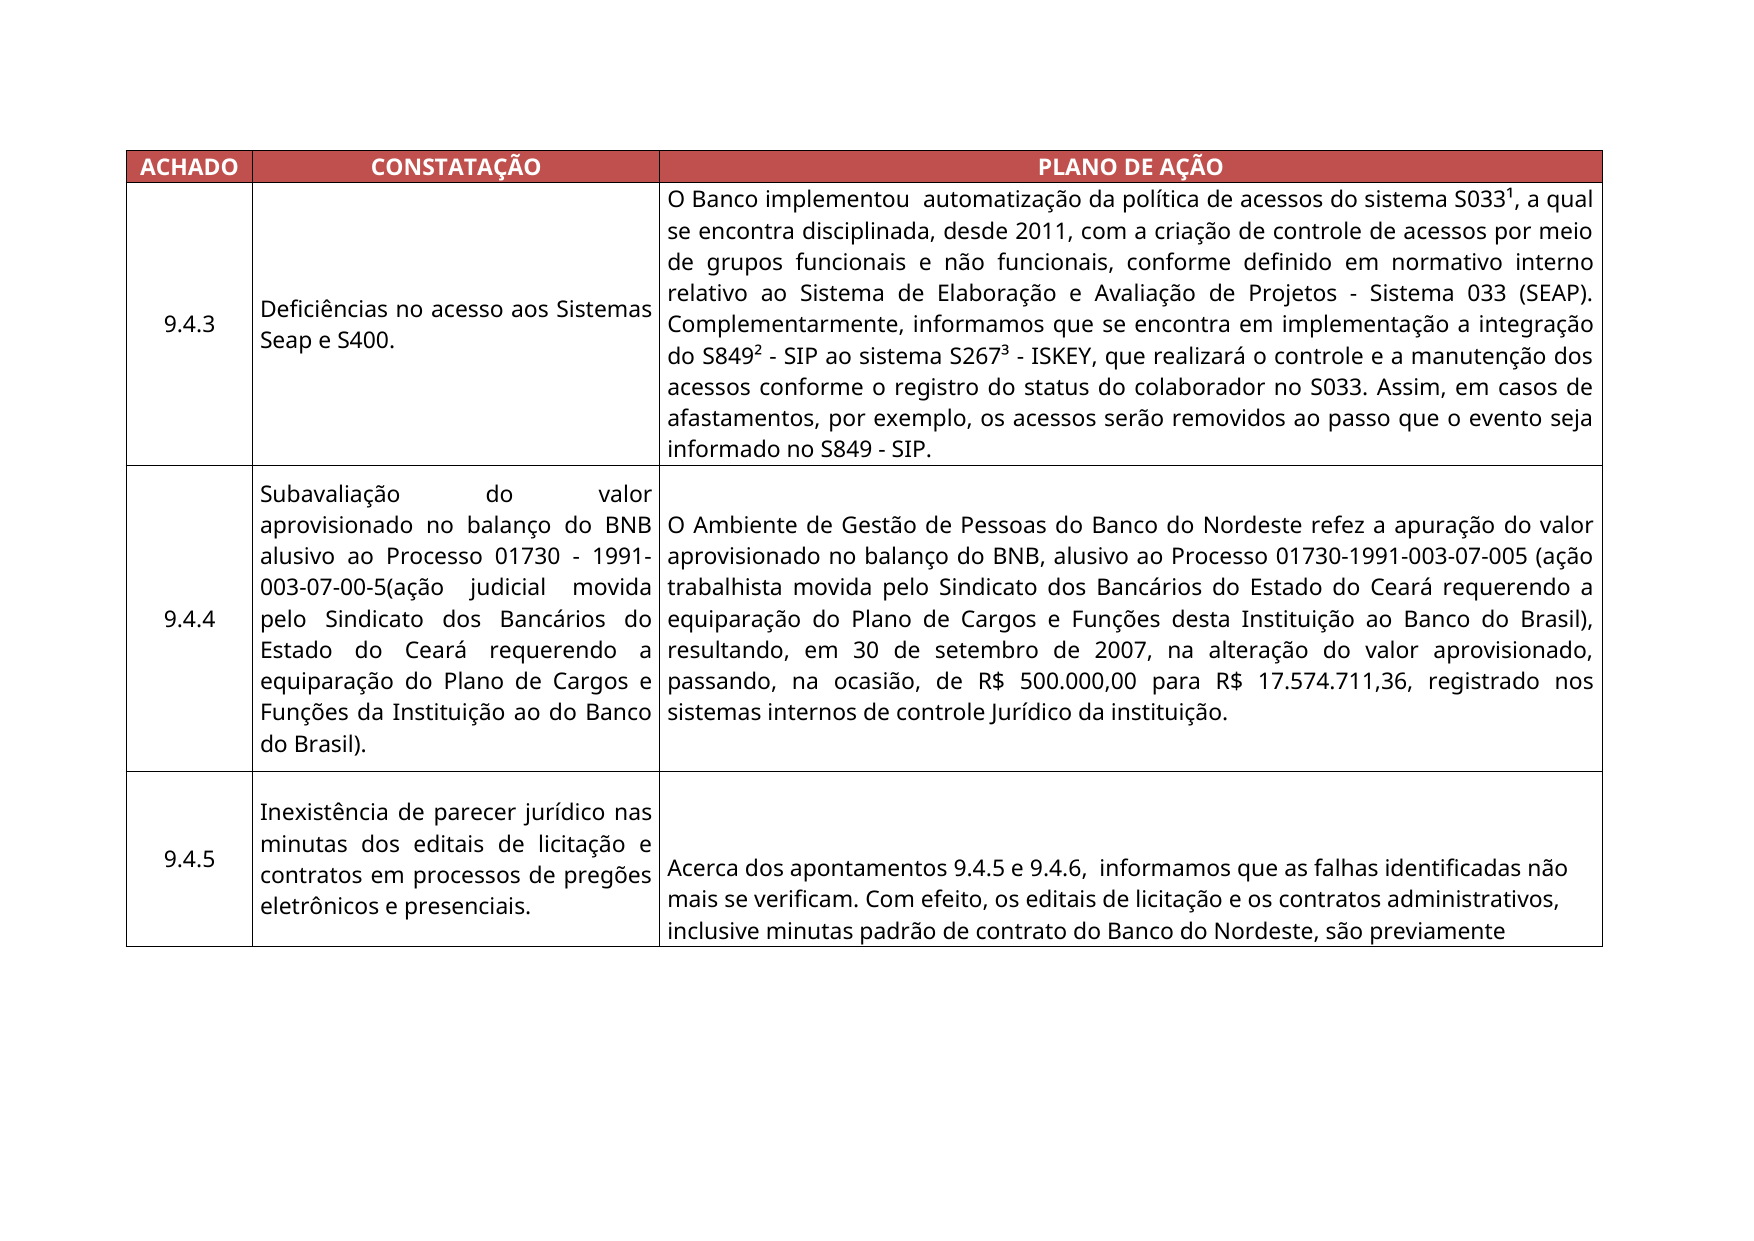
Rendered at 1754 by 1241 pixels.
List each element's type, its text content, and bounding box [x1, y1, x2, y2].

table_cell 9.4.5 [127, 772, 252, 946]
table_cell O Ambiente de Gestão de Pessoas do Banco do Nordeste refez a apuração do valor aprovisionado no balanço do BNB, alusivo ao Processo 01730-1991-003-07-005 (ação trabalhista movida pelo Sindicato dos Bancários do Estado do Ceará requerendo a equiparação do Plano de Cargos e Funções desta Instituição ao Banco do Brasil), resultando, em 30 de setembro de 2007, na alteração do valor aprovisionado, passando, na ocasião, de R$ 500.000,00 para R$ 17.574.711,36, registrado nos sistemas internos de controle Jurídico da instituição. [660, 466, 1602, 771]
table_header CONSTATAÇÃO [253, 151, 659, 182]
table_cell 9.4.4 [127, 466, 252, 771]
table_cell Acerca dos apontamentos 9.4.5 e 9.4.6, informamos que as falhas identificadas não mais se verificam. Com efeito, os editais de licitação e os contratos administrativos, inclusive minutas padrão de contrato do Banco do Nordeste, são previamente [660, 772, 1602, 946]
table_header ACHADO [127, 151, 252, 182]
table_cell 9.4.3 [127, 183, 252, 464]
table_cell Subavaliação do valor aprovisionado no balanço do BNB alusivo ao Processo 01730 - 1991-003-07-00-5(ação judicial movida pelo Sindicato dos Bancários do Estado do Ceará requerendo a equiparação do Plano de Cargos e Funções da Instituição ao do Banco do Brasil). [253, 466, 659, 771]
table_header PLANO DE AÇÃO [660, 151, 1602, 182]
table_cell Inexistência de parecer jurídico nas minutas dos editais de licitação e contratos em processos de pregões eletrônicos e presenciais. [253, 772, 659, 946]
table_cell O Banco implementou automatização da política de acessos do sistema S033¹, a qual se encontra disciplinada, desde 2011, com a criação de controle de acessos por meio de grupos funcionais e não funcionais, conforme definido em normativo interno relativo ao Sistema de Elaboração e Avaliação de Projetos - Sistema 033 (SEAP). Complementarmente, informamos que se encontra em implementação a integração do S849² - SIP ao sistema S267³ - ISKEY, que realizará o controle e a manutenção dos acessos conforme o registro do status do colaborador no S033. Assim, em casos de afastamentos, por exemplo, os acessos serão removidos ao passo que o evento seja informado no S849 - SIP. [660, 183, 1602, 464]
table_cell Deficiências no acesso aos Sistemas Seap e S400. [253, 183, 659, 464]
